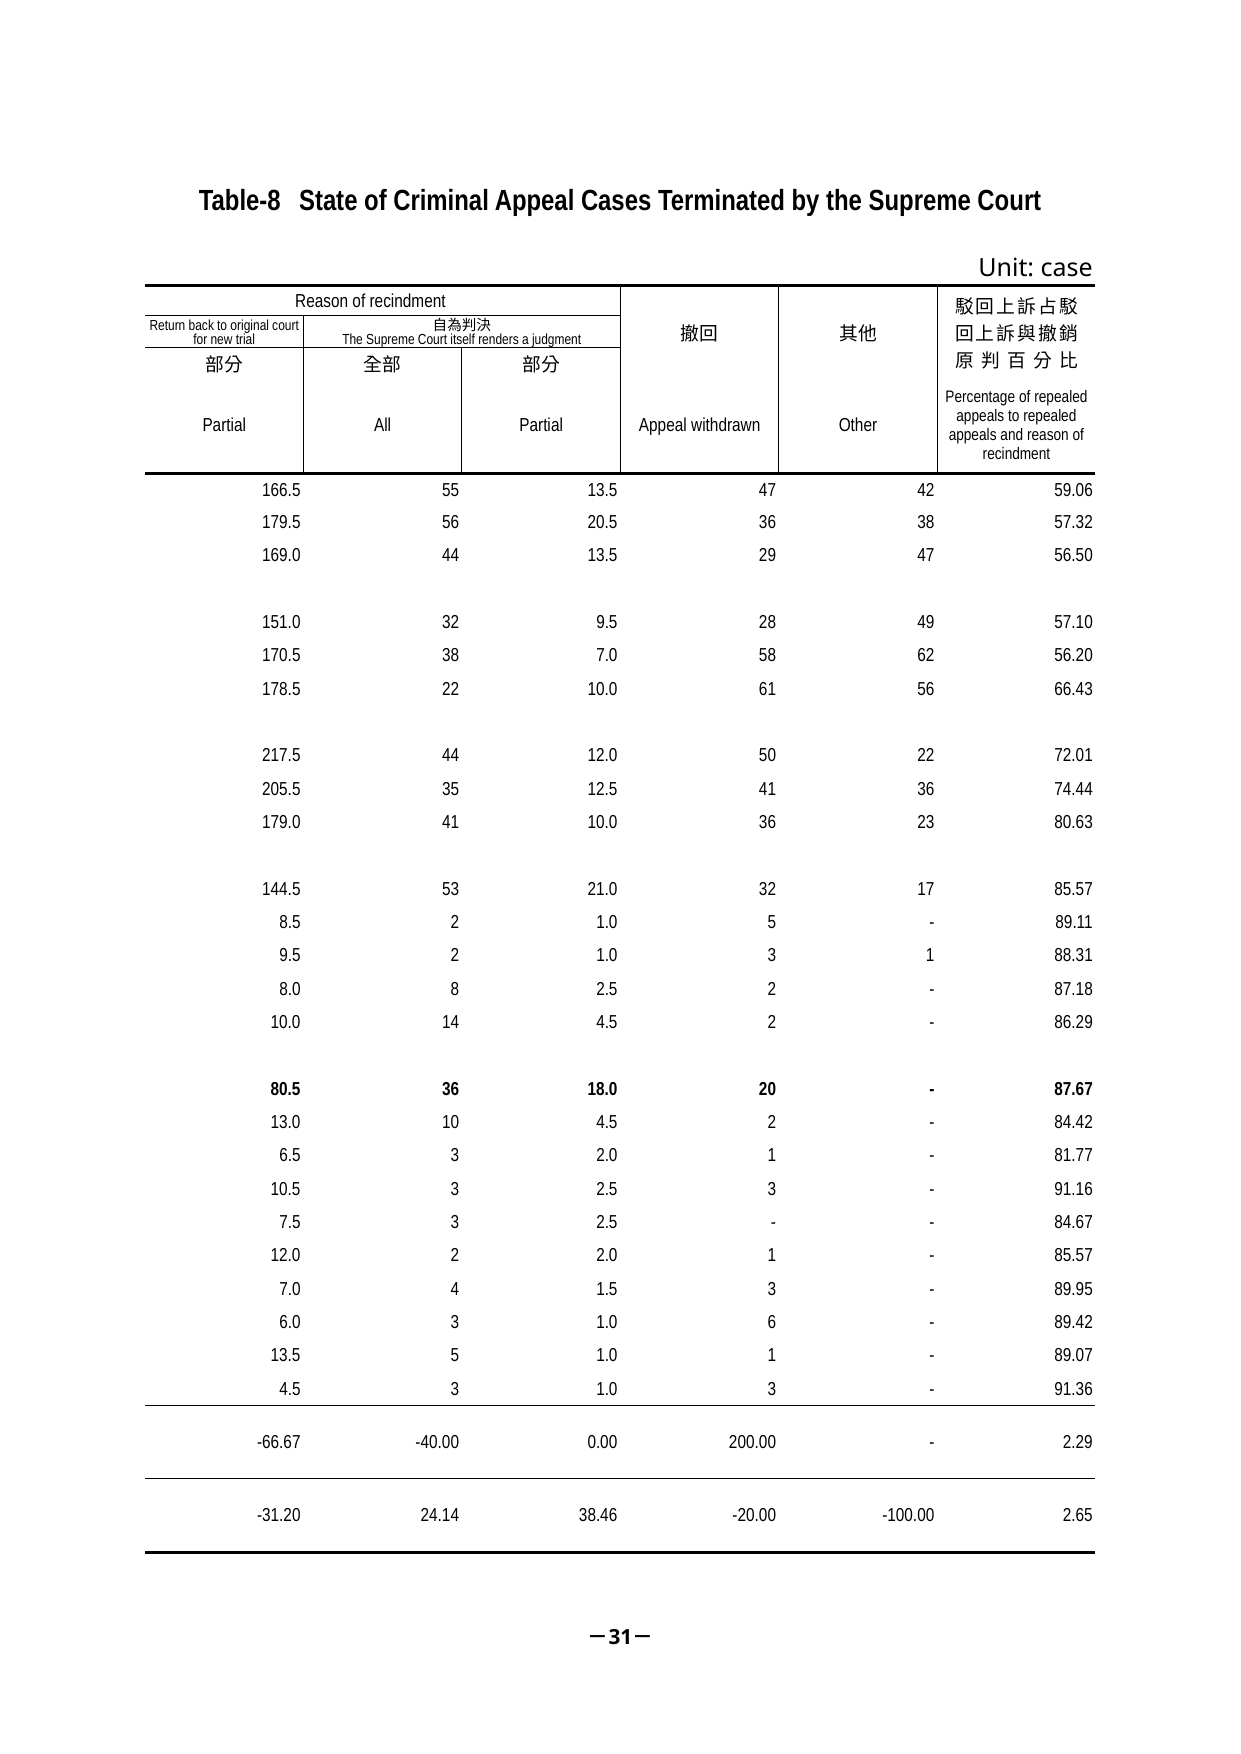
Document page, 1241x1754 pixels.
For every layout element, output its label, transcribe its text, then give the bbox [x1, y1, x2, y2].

table_cell 41 [620, 772, 778, 805]
table_cell 7.0 [462, 638, 620, 672]
table_cell - [779, 1272, 937, 1305]
table_cell [937, 1038, 1095, 1072]
table_cell [462, 1038, 620, 1072]
table_cell 2.29 [937, 1406, 1095, 1478]
table_cell 2.0 [462, 1238, 620, 1272]
table_cell 80.63 [937, 805, 1095, 838]
table_cell 57.10 [937, 605, 1095, 638]
table_cell 23 [779, 805, 937, 838]
table_cell 部分 [462, 348, 620, 378]
table_cell 1.5 [462, 1272, 620, 1305]
table_cell 0.00 [462, 1406, 620, 1478]
table_cell 44 [303, 738, 462, 772]
table_cell 全部 [304, 348, 461, 378]
table_cell 3 [303, 1305, 462, 1338]
table_cell 2 [303, 905, 462, 938]
table_cell - [779, 972, 937, 1005]
table_cell 1.0 [462, 905, 620, 938]
table_header 撤回 [621, 287, 778, 378]
table_cell [779, 572, 937, 605]
table_cell 2 [303, 938, 462, 972]
table_cell 91.36 [937, 1372, 1095, 1405]
table_cell 3 [620, 1372, 778, 1405]
table_cell 7.0 [145, 1272, 303, 1305]
table_cell 10.0 [462, 672, 620, 705]
table_cell 42 [779, 475, 937, 505]
table_cell 2 [620, 972, 778, 1005]
table_cell - [779, 1406, 937, 1478]
table_cell 1.0 [462, 938, 620, 972]
table_cell [303, 572, 462, 605]
table_cell 38 [779, 505, 937, 538]
table_cell - [779, 1105, 937, 1138]
table_cell 10 [303, 1105, 462, 1138]
table_cell [303, 1038, 462, 1072]
table_cell 62 [779, 638, 937, 672]
table_cell 14 [303, 1005, 462, 1038]
table_cell [303, 705, 462, 738]
table_cell 89.42 [937, 1305, 1095, 1338]
table_cell 89.11 [937, 905, 1095, 938]
table_cell 56.20 [937, 638, 1095, 672]
table_cell [462, 705, 620, 738]
table_cell 2.5 [462, 972, 620, 1005]
table_cell Partial [462, 378, 620, 472]
table_cell 4.5 [462, 1105, 620, 1138]
table_cell 36 [620, 505, 778, 538]
table_cell - [779, 1205, 937, 1238]
table_cell [779, 838, 937, 872]
table_cell 13.5 [462, 538, 620, 572]
table_cell 84.42 [937, 1105, 1095, 1138]
table_cell - [779, 1338, 937, 1372]
table_cell 4.5 [145, 1372, 303, 1405]
table_cell 86.29 [937, 1005, 1095, 1038]
table_cell 3 [620, 1172, 778, 1205]
table_cell 3 [303, 1172, 462, 1205]
table_cell 1 [620, 1138, 778, 1172]
table_cell - [779, 1072, 937, 1105]
table_cell 61 [620, 672, 778, 705]
table_cell 80.5 [145, 1072, 303, 1105]
table_cell 89.07 [937, 1338, 1095, 1372]
table_cell [620, 572, 778, 605]
table_cell 200.00 [620, 1406, 778, 1478]
table_cell 166.5 [145, 475, 303, 505]
table_cell 12.5 [462, 772, 620, 805]
table_cell 20 [620, 1072, 778, 1105]
table_cell 1 [620, 1238, 778, 1272]
table_cell 1.0 [462, 1305, 620, 1338]
table_cell 2.65 [937, 1479, 1095, 1551]
table_cell 178.5 [145, 672, 303, 705]
table_cell 41 [303, 805, 462, 838]
table_cell 18.0 [462, 1072, 620, 1105]
table_cell 59.06 [937, 475, 1095, 505]
table_cell 91.16 [937, 1172, 1095, 1205]
table_cell 55 [303, 475, 462, 505]
table_cell 179.5 [145, 505, 303, 538]
table_cell -20.00 [620, 1479, 778, 1551]
table_cell 74.44 [937, 772, 1095, 805]
table_cell 8 [303, 972, 462, 1005]
table_cell 38.46 [462, 1479, 620, 1551]
table_header 駁回上訴占駁回上訴與撤銷原判百分比 [938, 287, 1095, 378]
table_cell [620, 1038, 778, 1072]
table_cell 部分 [145, 348, 303, 378]
table_cell 144.5 [145, 872, 303, 905]
table_cell [145, 705, 303, 738]
table_cell 36 [303, 1072, 462, 1105]
table_cell 53 [303, 872, 462, 905]
table_cell 2 [620, 1105, 778, 1138]
table_cell 12.0 [145, 1238, 303, 1272]
table_cell 自為判決 The Supreme Court itself renders a judgment [304, 316, 620, 347]
table_cell - [779, 1372, 937, 1405]
table_cell 57.32 [937, 505, 1095, 538]
table_cell 13.5 [462, 475, 620, 505]
table_cell 3 [620, 938, 778, 972]
table_cell 3 [620, 1272, 778, 1305]
table_cell 50 [620, 738, 778, 772]
table_cell 85.57 [937, 1238, 1095, 1272]
table_cell Appeal withdrawn [621, 378, 778, 472]
table_cell 2 [303, 1238, 462, 1272]
table_cell 21.0 [462, 872, 620, 905]
table_cell [620, 838, 778, 872]
table_cell -100.00 [779, 1479, 937, 1551]
table_cell 47 [620, 475, 778, 505]
table_cell 5 [303, 1338, 462, 1372]
table_cell 38 [303, 638, 462, 672]
text Table-8 State of Criminal Appeal Cases Terminated by the Supreme Court [148, 183, 1092, 217]
table_cell [937, 705, 1095, 738]
table_cell 6 [620, 1305, 778, 1338]
text Unit: case [148, 250, 1092, 284]
table_cell Return back to original court for new trial [145, 316, 303, 347]
table_cell 2.0 [462, 1138, 620, 1172]
table_cell 87.67 [937, 1072, 1095, 1105]
table_cell - [779, 1238, 937, 1272]
table_cell -40.00 [303, 1406, 462, 1478]
table_cell 170.5 [145, 638, 303, 672]
table_cell Percentage of repealed appeals to repealed appeals and reason of recindment [938, 378, 1095, 472]
table_cell 32 [620, 872, 778, 905]
table_cell 89.95 [937, 1272, 1095, 1305]
table_cell 151.0 [145, 605, 303, 638]
table_cell [779, 1038, 937, 1072]
table_cell [462, 572, 620, 605]
table_cell 56.50 [937, 538, 1095, 572]
table_cell 179.0 [145, 805, 303, 838]
table_cell 6.0 [145, 1305, 303, 1338]
table_cell 2.5 [462, 1172, 620, 1205]
table_cell 1 [620, 1338, 778, 1372]
table_cell Other [779, 378, 937, 472]
table_cell [937, 572, 1095, 605]
table_cell 7.5 [145, 1205, 303, 1238]
table_cell 2 [620, 1005, 778, 1038]
table_cell - [779, 1305, 937, 1338]
table_cell 6.5 [145, 1138, 303, 1172]
table_cell 2.5 [462, 1205, 620, 1238]
table_cell 5 [620, 905, 778, 938]
table_cell - [620, 1205, 778, 1238]
table_cell 85.57 [937, 872, 1095, 905]
table_cell 13.0 [145, 1105, 303, 1138]
table_cell [145, 838, 303, 872]
table_cell 44 [303, 538, 462, 572]
table_cell 32 [303, 605, 462, 638]
table_cell 10.0 [145, 1005, 303, 1038]
table_header 其他 [779, 287, 937, 378]
table_cell Partial [145, 378, 303, 472]
table_cell 3 [303, 1138, 462, 1172]
table_cell 3 [303, 1372, 462, 1405]
table_cell 81.77 [937, 1138, 1095, 1172]
table_cell 1 [779, 938, 937, 972]
table_cell 66.43 [937, 672, 1095, 705]
table_cell 169.0 [145, 538, 303, 572]
table_cell All [304, 378, 461, 472]
table_cell 88.31 [937, 938, 1095, 972]
table_cell - [779, 1138, 937, 1172]
table_cell 24.14 [303, 1479, 462, 1551]
table_cell [620, 705, 778, 738]
table_cell 49 [779, 605, 937, 638]
table_cell [303, 838, 462, 872]
table_cell 13.5 [145, 1338, 303, 1372]
table_cell 56 [303, 505, 462, 538]
table_cell - [779, 1005, 937, 1038]
table_cell 36 [779, 772, 937, 805]
table_cell 1.0 [462, 1372, 620, 1405]
table_cell 22 [303, 672, 462, 705]
table_cell 205.5 [145, 772, 303, 805]
table_cell - [779, 1172, 937, 1205]
table_cell 84.67 [937, 1205, 1095, 1238]
table_cell 217.5 [145, 738, 303, 772]
table_cell 10.5 [145, 1172, 303, 1205]
table_cell 28 [620, 605, 778, 638]
table_cell 8.5 [145, 905, 303, 938]
table_cell -31.20 [145, 1479, 303, 1551]
table_cell 10.0 [462, 805, 620, 838]
table_header Reason of recindment [145, 287, 620, 315]
table_cell [462, 838, 620, 872]
table_cell 20.5 [462, 505, 620, 538]
table_cell 17 [779, 872, 937, 905]
table_cell 35 [303, 772, 462, 805]
table_cell 56 [779, 672, 937, 705]
table_cell 58 [620, 638, 778, 672]
table_cell 22 [779, 738, 937, 772]
table_cell [779, 705, 937, 738]
table_cell 4.5 [462, 1005, 620, 1038]
table_cell 36 [620, 805, 778, 838]
table_cell - [779, 905, 937, 938]
table_cell [145, 1038, 303, 1072]
table_cell 12.0 [462, 738, 620, 772]
table_cell 1.0 [462, 1338, 620, 1372]
table_cell 4 [303, 1272, 462, 1305]
table_cell [145, 572, 303, 605]
table_cell 47 [779, 538, 937, 572]
table_cell 29 [620, 538, 778, 572]
table_cell 9.5 [145, 938, 303, 972]
table_cell 9.5 [462, 605, 620, 638]
table_cell 3 [303, 1205, 462, 1238]
table_cell 8.0 [145, 972, 303, 1005]
table_cell -66.67 [145, 1406, 303, 1478]
table_cell 72.01 [937, 738, 1095, 772]
table_cell 87.18 [937, 972, 1095, 1005]
table_cell [937, 838, 1095, 872]
